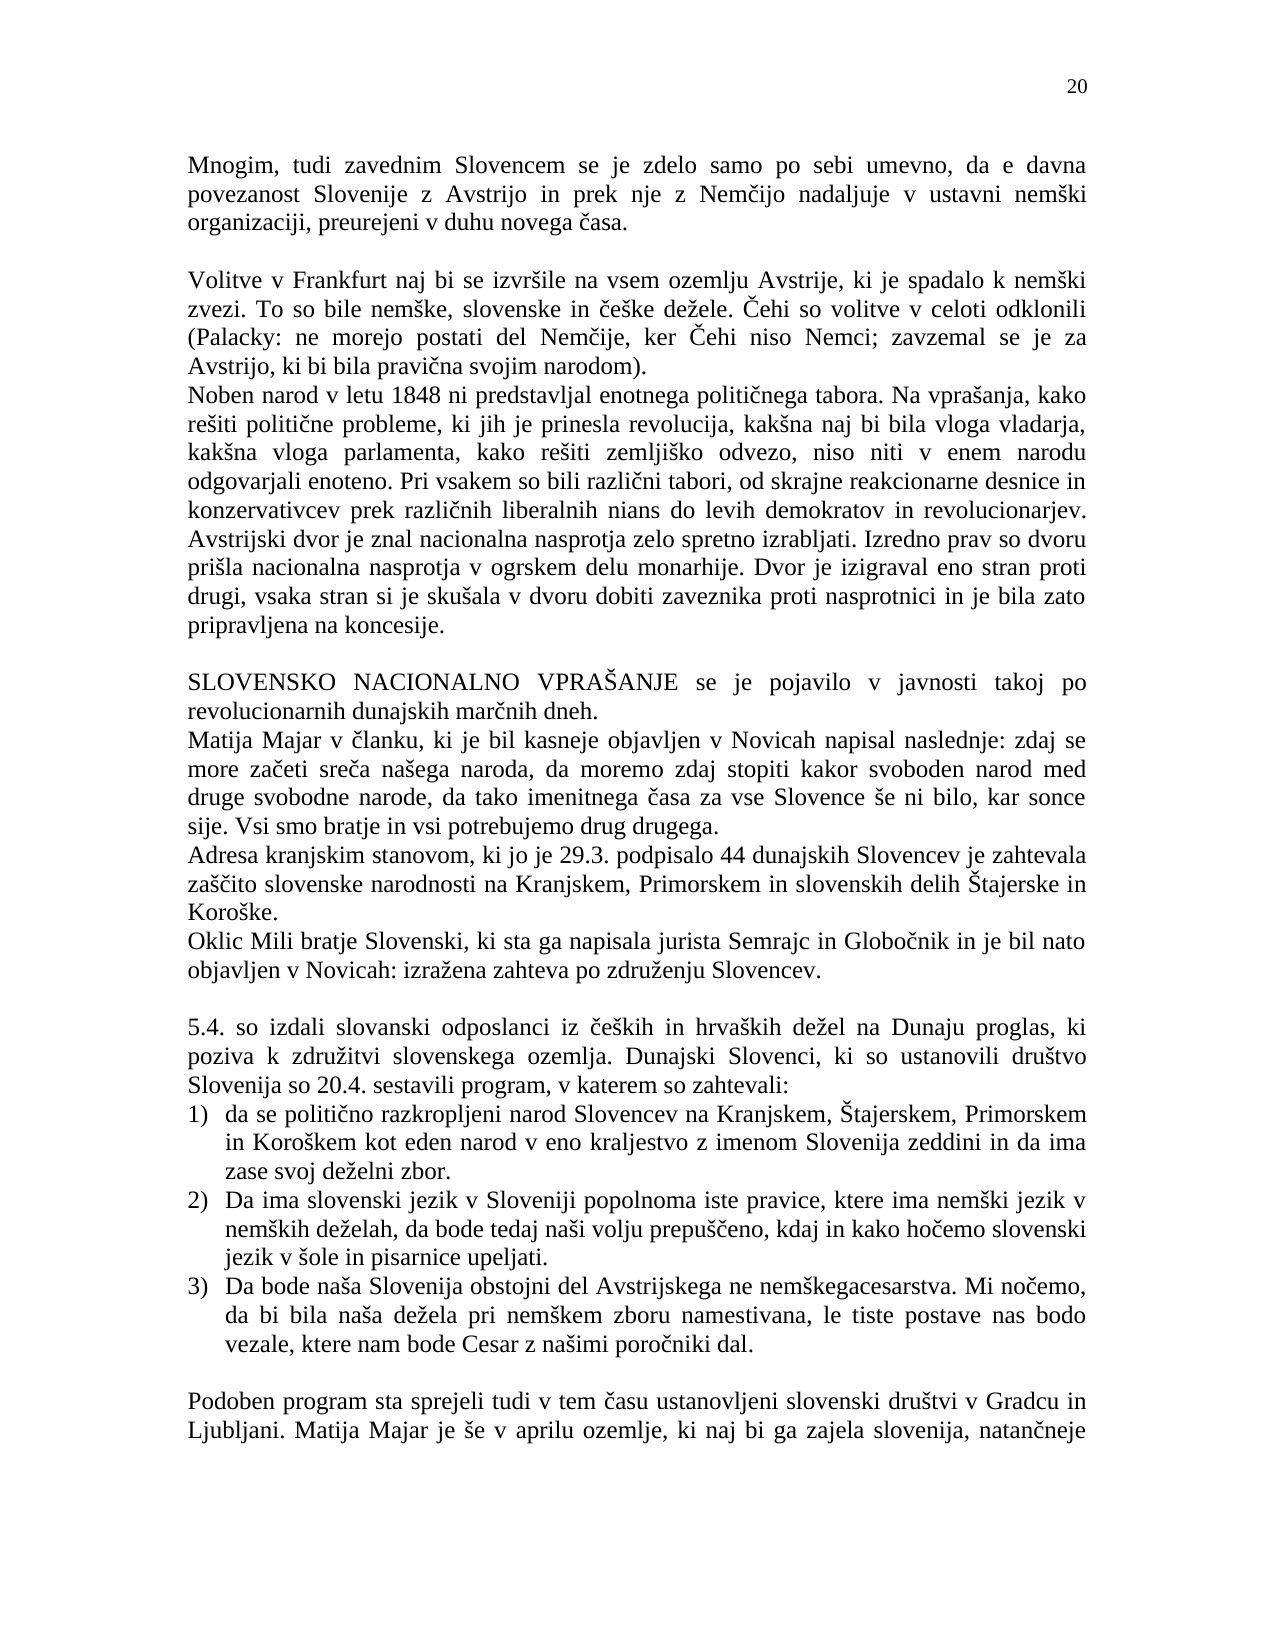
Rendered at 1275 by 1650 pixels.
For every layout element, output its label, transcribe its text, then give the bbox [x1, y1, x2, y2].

text Volitve v Frankfurt naj bi se izvršile na vsem ozemlju Avstrije, ki je spadalo k nemški zvezi. To so bile nemške, slovenske in češke dežele. Čehi so volitve v celoti odklonili (Palacky: ne morejo postati del Nemčije, ker Čehi niso Nemci; zavzemal se je za Avstrijo, ki bi bila pravična svojim narodom). [187, 265, 1087, 380]
list Da bode naša Slovenija obstojni del Avstrijskega ne nemškegacesarstva. Mi nočemo, da bi bila naša dežela pri nemškem zboru namestivana, le tiste postave nas bodo vezale, ktere nam bode Cesar z našimi poročniki dal. [187, 1271, 1087, 1357]
text 5.4. so izdali slovanski odposlanci iz čeških in hrvaških dežel na Dunaju proglas, ki poziva k združitvi slovenskega ozemlja. Dunajski Slovenci, ki so ustanovili društvo Slovenija so 20.4. sestavili program, v katerem so zahtevali: [187, 1012, 1087, 1099]
text Adresa kranjskim stanovom, ki jo je 29.3. podpisalo 44 dunajskih Slovencev je zahtevala zaščito slovenske narodnosti na Kranjskem, Primorskem in slovenskih delih Štajerske in Koroške. [187, 840, 1087, 926]
text SLOVENSKO NACIONALNO VPRAŠANJE se je pojavilo v javnosti takoj po revolucionarnih dunajskih marčnih dneh. [187, 667, 1087, 725]
text Mnogim, tudi zavednim Slovencem se je zdelo samo po sebi umevno, da e davna povezanost Slovenije z Avstrijo in prek nje z Nemčijo nadaljuje v ustavni nemški organizaciji, preurejeni v duhu novega časa. [187, 150, 1087, 236]
text Podoben program sta sprejeli tudi v tem času ustanovljeni slovenski društvi v Gradcu in Ljubljani. Matija Majar je še v aprilu ozemlje, ki naj bi ga zajela slovenija, natančneje [187, 1386, 1087, 1444]
text Oklic Mili bratje Slovenski, ki sta ga napisala jurista Semrajc in Globočnik in je bil nato objavljen v Novicah: izražena zahteva po združenju Slovencev. [187, 926, 1087, 984]
text Matija Majar v članku, ki je bil kasneje objavljen v Novicah napisal naslednje: zdaj se more začeti sreča našega naroda, da moremo zdaj stopiti kakor svoboden narod med druge svobodne narode, da tako imenitnega časa za vse Slovence še ni bilo, kar sonce sije. Vsi smo bratje in vsi potrebujemo drug drugega. [187, 725, 1087, 840]
text Noben narod v letu 1848 ni predstavljal enotnega političnega tabora. Na vprašanja, kako rešiti politične probleme, ki jih je prinesla revolucija, kakšna naj bi bila vloga vladarja, kakšna vloga parlamenta, kako rešiti zemljiško odvezo, niso niti v enem narodu odgovarjali enoteno. Pri vsakem so bili različni tabori, od skrajne reakcionarne desnice in konzervativcev prek različnih liberalnih nians do levih demokratov in revolucionarjev. Avstrijski dvor je znal nacionalna nasprotja zelo spretno izrabljati. Izredno prav so dvoru prišla nacionalna nasprotja v ogrskem delu monarhije. Dvor je izigraval eno stran proti drugi, vsaka stran si je skušala v dvoru dobiti zaveznika proti nasprotnici in je bila zato pripravljena na koncesije. [187, 380, 1087, 639]
list Da ima slovenski jezik v Sloveniji popolnoma iste pravice, ktere ima nemški jezik v nemških deželah, da bode tedaj naši volju prepuščeno, kdaj in kako hočemo slovenski jezik v šole in pisarnice upeljati. [187, 1185, 1087, 1271]
list da se politično razkropljeni narod Slovencev na Kranjskem, Štajerskem, Primorskem in Koroškem kot eden narod v eno kraljestvo z imenom Slovenija zeddini in da ima zase svoj deželni zbor. [187, 1099, 1087, 1185]
